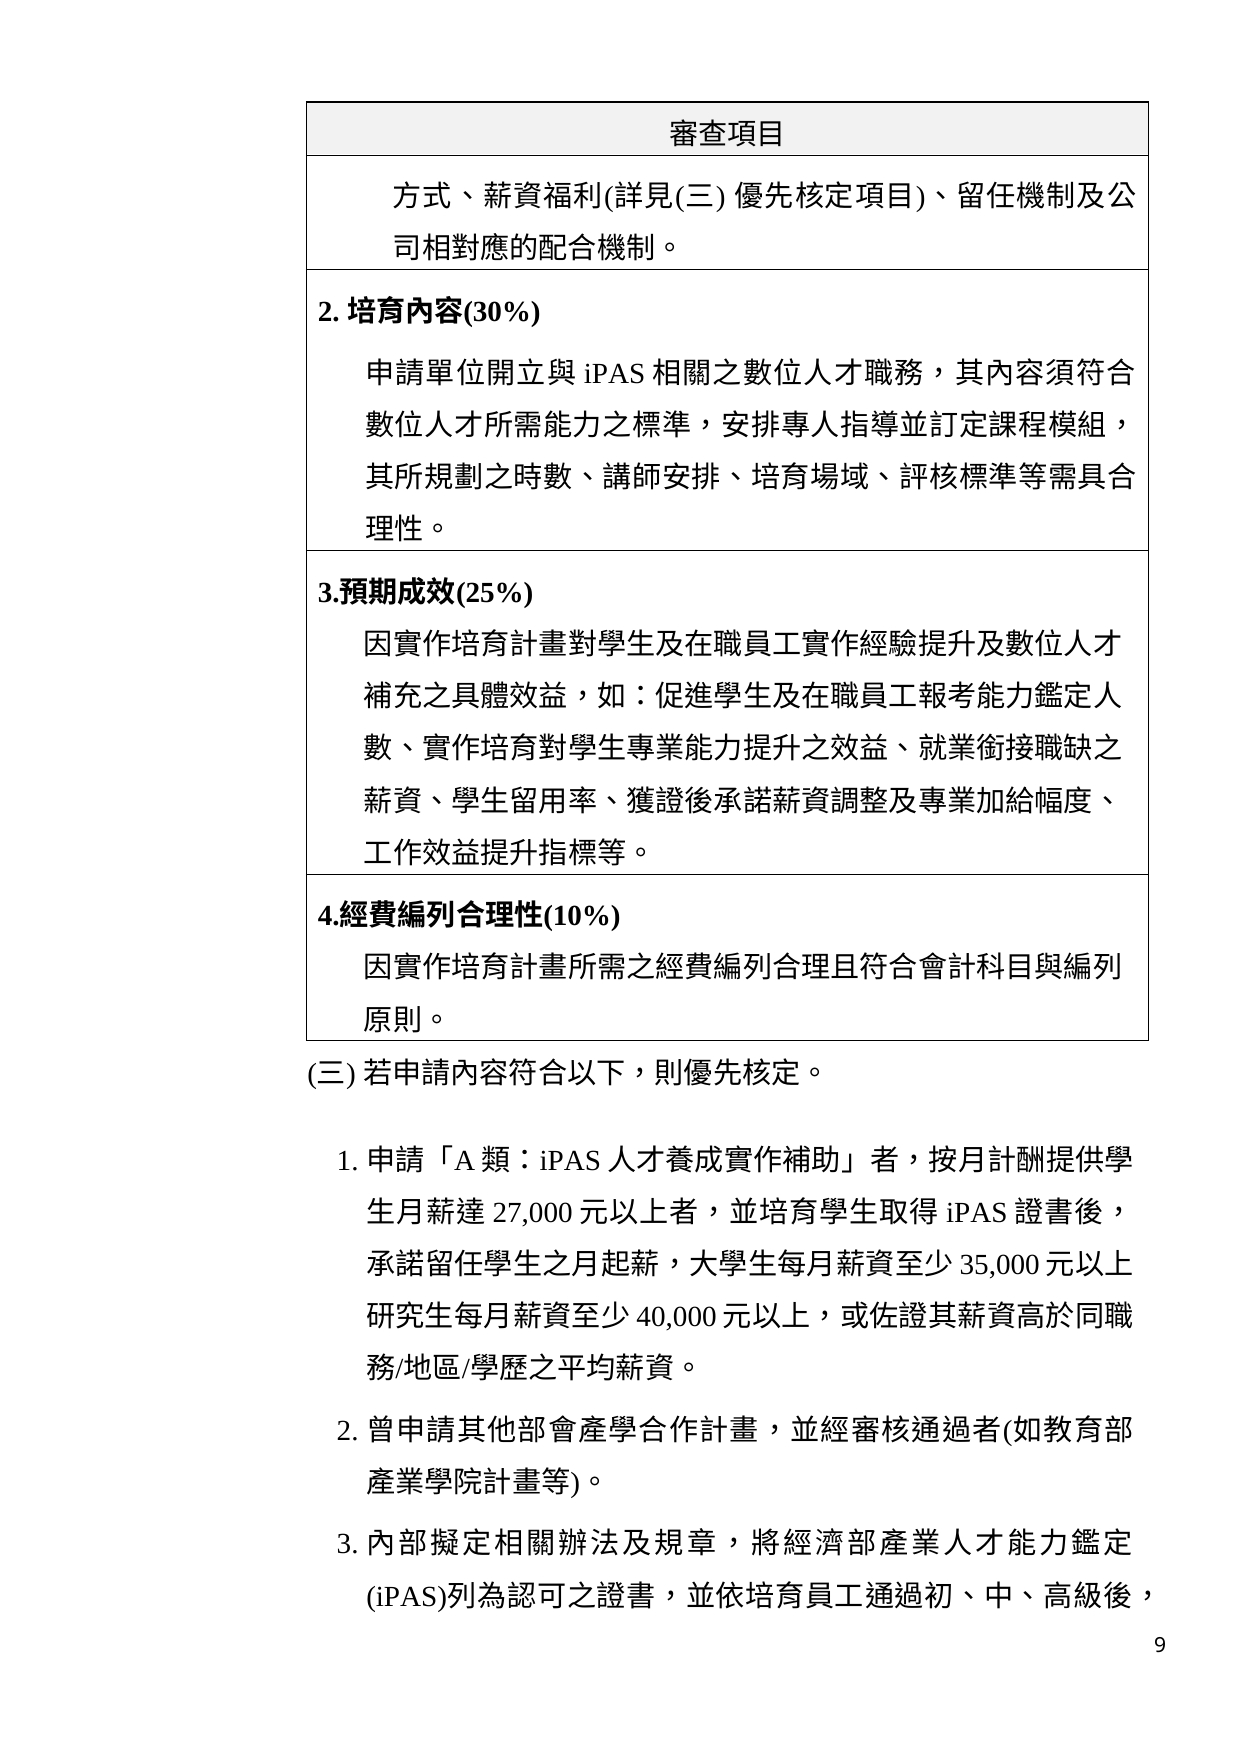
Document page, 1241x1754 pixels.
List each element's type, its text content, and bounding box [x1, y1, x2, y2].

list 曾申請其他部會產學合作計畫，並經審核通過者(如教育部產業學院計畫等)。 [336, 1398, 1134, 1502]
list 內部擬定相關辦法及規章，將經濟部產業人才能力鑑定(iPAS)列為認可之證書，並依培育員工通過初、中、高級後，承諾提供獲證獎金、加薪或升遷等激勵作法。 [336, 1512, 1134, 1616]
table_cell 2. 培育內容(30%) 申請單位開立與iPAS相關之數位人才職務，其內容須符合數位人才所需能力之標準，安排專人指導並訂定課程模組，其所規劃之時數、講師安排、培育場域、評核標準等需具合理性。 [307, 270, 1148, 550]
text (三) 若申請內容符合以下，則優先核定。 [307, 1041, 1148, 1093]
table_header 審查項目 [307, 103, 1148, 154]
table_cell 方式、薪資福利(詳見(三) 優先核定項目)、留任機制及公司相對應的配合機制。 [307, 156, 1148, 269]
list 申請「A類：iPAS人才養成實作補助」者，按月計酬提供學生月薪達27,000元以上者，並培育學生取得iPAS證書後，承諾留任學生之月起薪，大學生每月薪資至少35,000元以上，研究生每月薪資至少40,000元以上，或佐證其薪資高於同職務/地區/學歷之平均薪資。 [336, 1128, 1134, 1389]
table_cell 3.預期成效(25%) 因實作培育計畫對學生及在職員工實作經驗提升及數位人才補充之具體效益，如：促進學生及在職員工報考能力鑑定人數、實作培育對學生專業能力提升之效益、就業銜接職缺之薪資、學生留用率、獲證後承諾薪資調整及專業加給幅度、工作效益提升指標等。 [307, 551, 1148, 873]
table_cell 4.經費編列合理性(10%) 因實作培育計畫所需之經費編列合理且符合會計科目與編列原則。 [307, 875, 1148, 1040]
